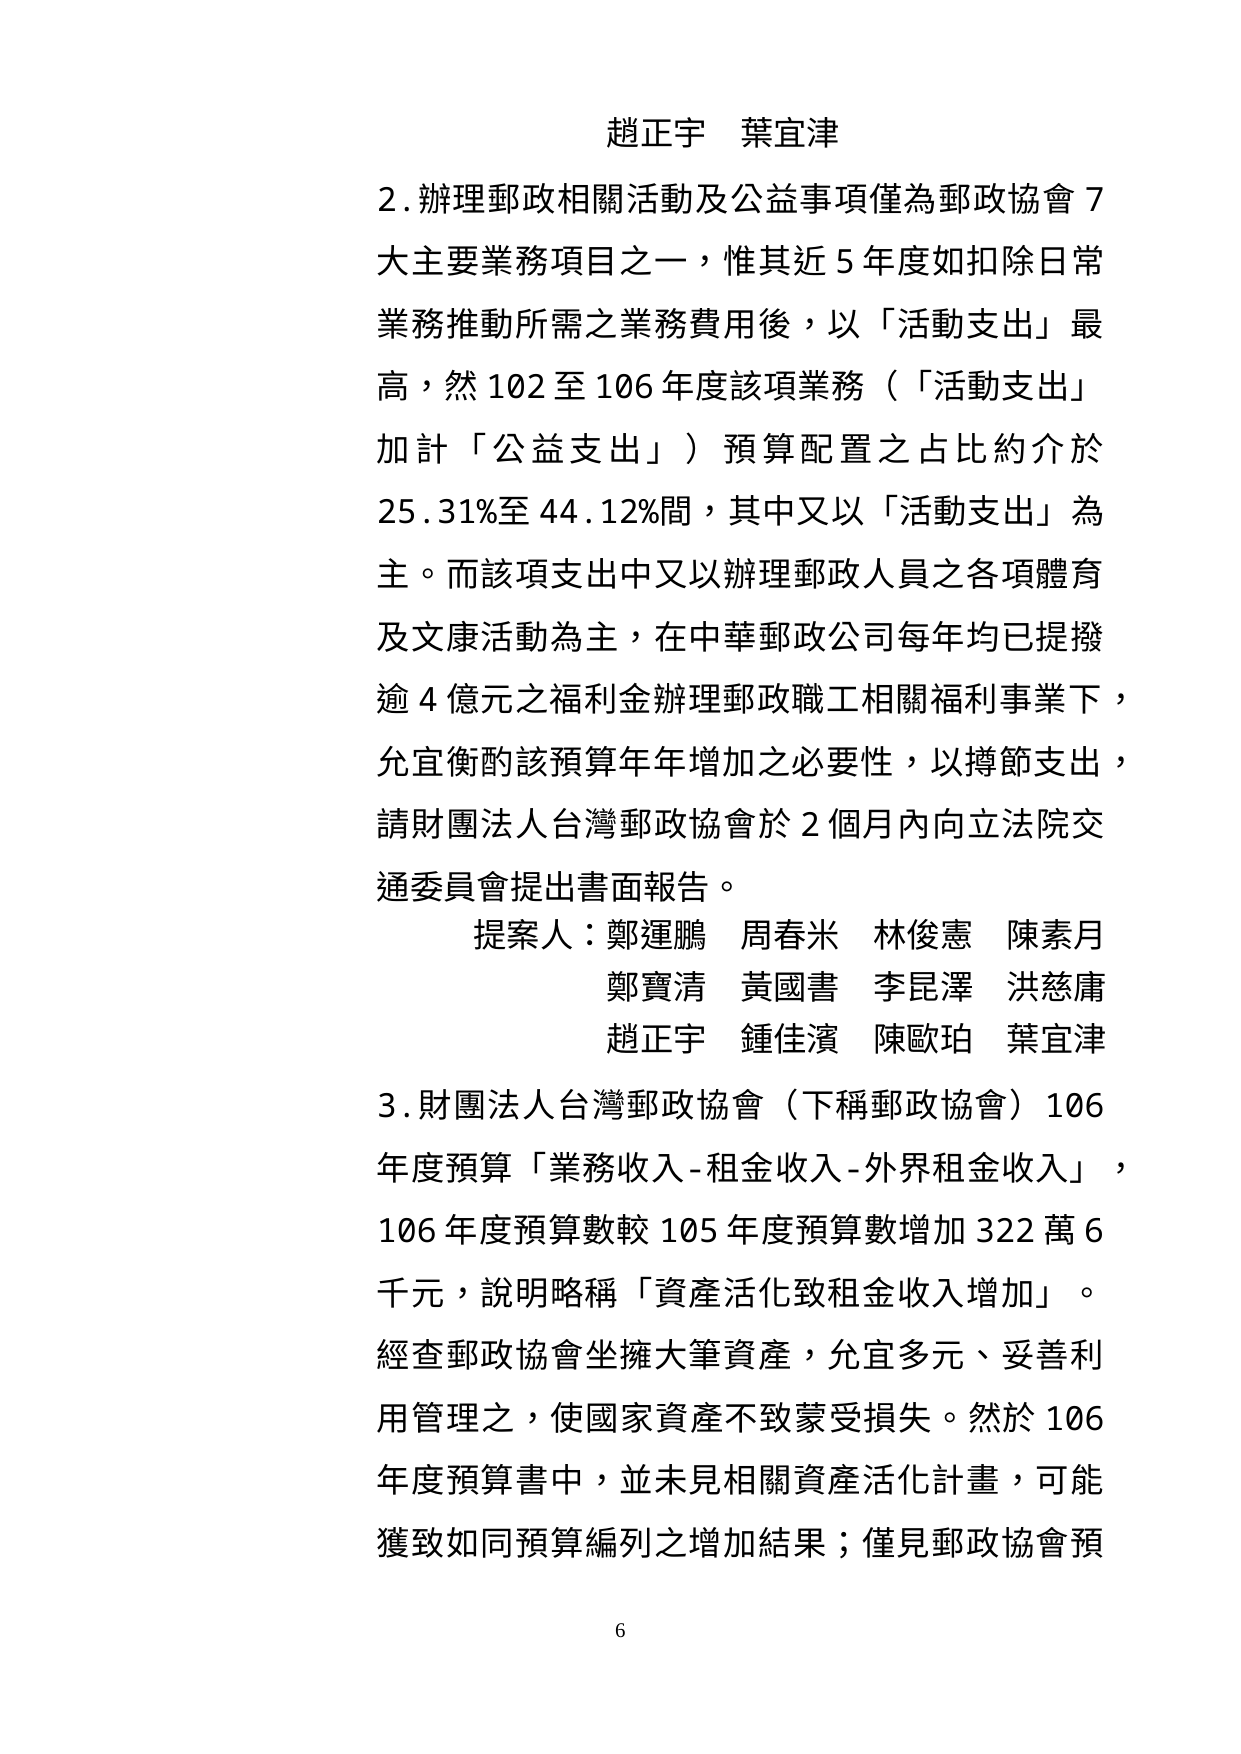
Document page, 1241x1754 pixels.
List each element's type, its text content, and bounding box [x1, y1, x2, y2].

text 趙正宇 葉宜津 [473, 103, 1117, 155]
text 2.辦理郵政相關活動及公益事項僅為郵政協會7大主要業務項目之一，惟其近5年度如扣除日常業務推動所需之業務費用後，以「活動支出」最高，然102至106年度該項業務（「活動支出」加計「公益支出」）預算配置之占比約介於25.31%至44.12%間，其中又以「活動支出」為主。而該項支出中又以辦理郵政人員之各項體育及文康活動為主，在中華郵政公司每年均已提撥逾4億元之福利金辦理郵政職工相關福利事業下，允宜衡酌該預算年年增加之必要性，以撙節支出，請財團法人台灣郵政協會於2個月內向立法院交通委員會提出書面報告。 [377, 155, 1104, 905]
text 3.財團法人台灣郵政協會（下稱郵政協會）106年度預算「業務收入-租金收入-外界租金收入」，106年度預算數較105年度預算數增加322萬6千元，說明略稱「資產活化致租金收入增加」。經查郵政協會坐擁大筆資產，允宜多元、妥善利用管理之，使國家資產不致蒙受損失。然於106年度預算書中，並未見相關資產活化計畫，可能獲致如同預算編列之增加結果；僅見郵政協會預計另外花用2,000萬元於台北市復興段3小段384地號土地上新建一簡易鋼構建築，預算分2年編列，分別為106及107年，期於興建完成後15年間取得3,439萬元之租金收益。此計畫尚未完工，應非本次外界租金收入增加之因，況本次預算編列，原列於「外界租金收入」之綜合大樓4、5樓租金收入，改列於「房屋租金收入」下，是故「外界租金收入」之實際預算增幅應較322萬6千元為多。綜上所述，郵政協會有美化預算收入之嫌，爰要求財團法人台灣郵政協會於2個月內就資產活化計畫，向立法院交通委員會提出書面報告說明。 [377, 1062, 1104, 1562]
text 提案人：鄭運鵬 周春米 林俊憲 陳素月 鄭寶清 黃國書 李昆澤 洪慈庸 趙正宇 鍾佳濱 陳歐珀 葉宜津 [473, 905, 1117, 1062]
